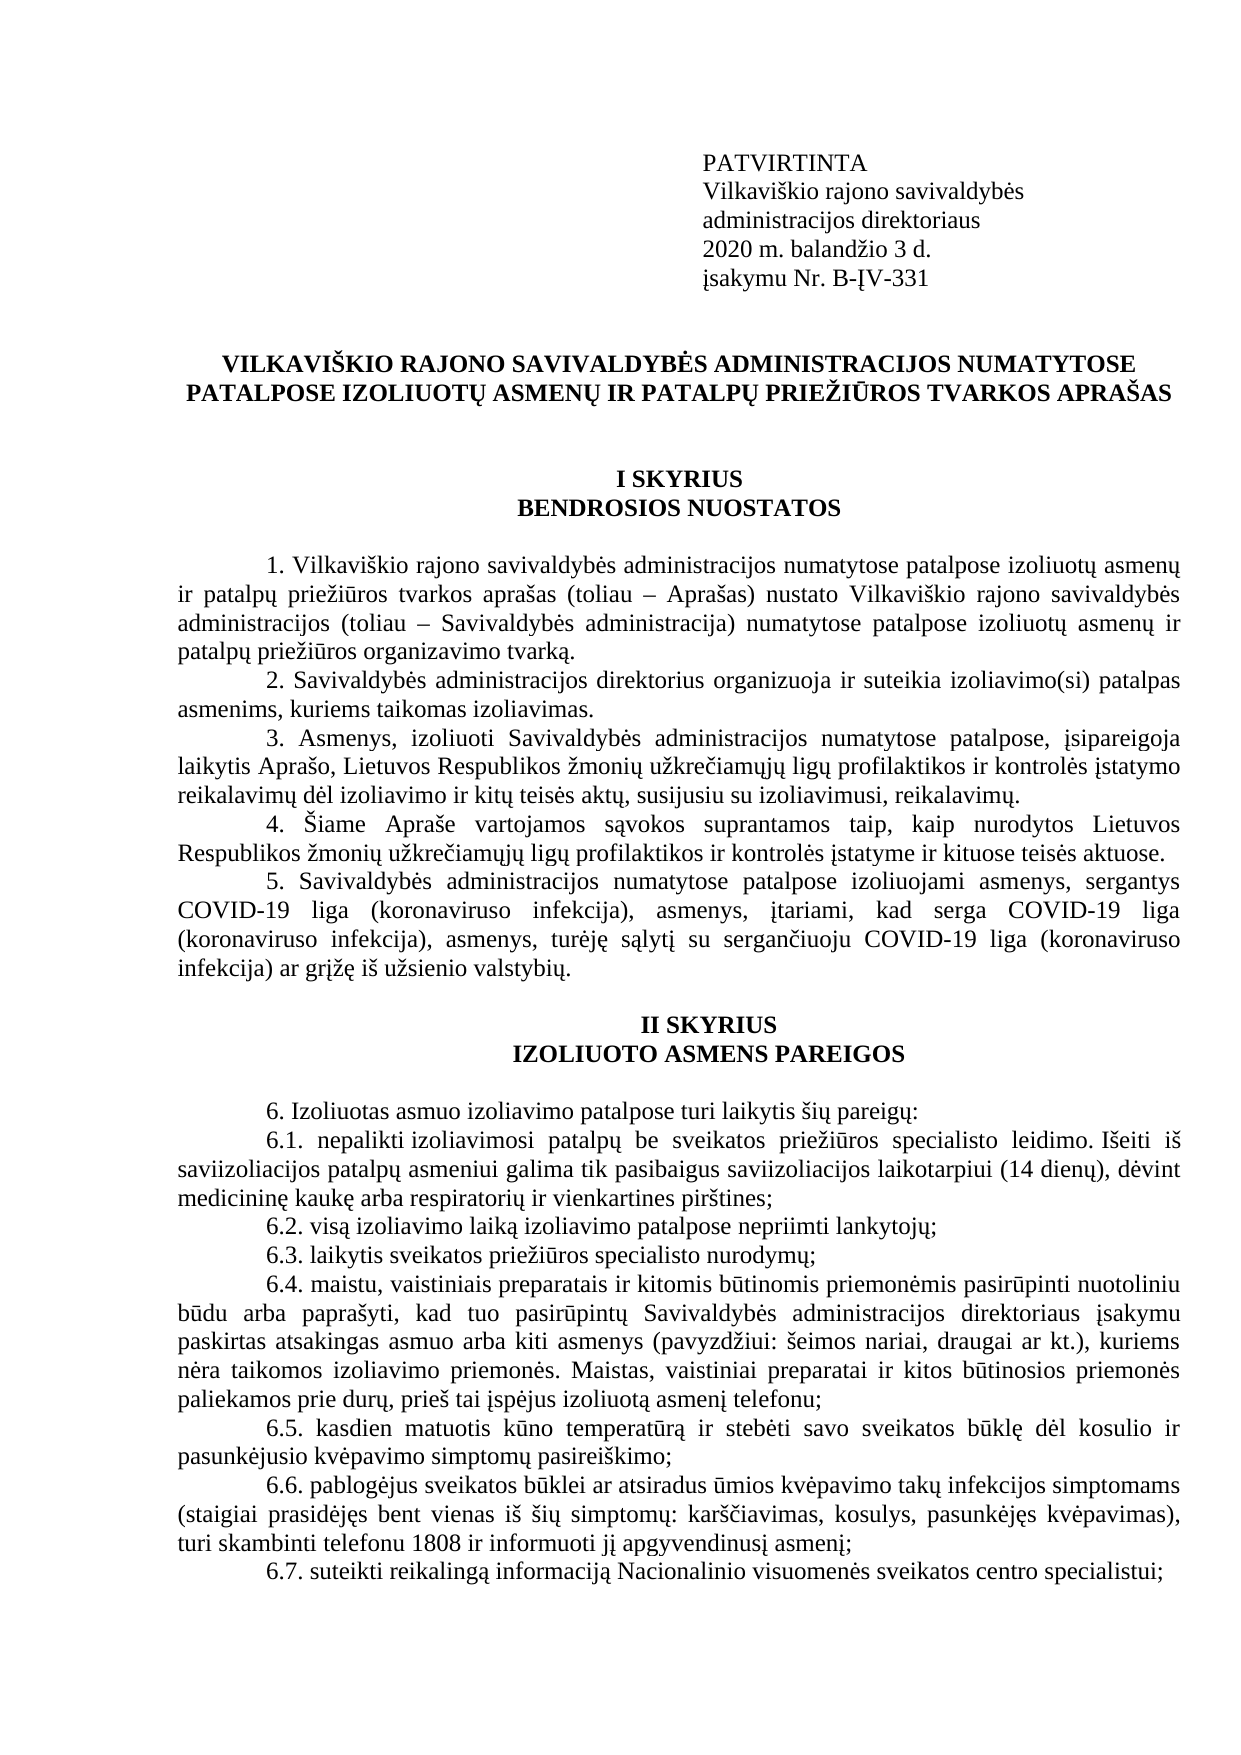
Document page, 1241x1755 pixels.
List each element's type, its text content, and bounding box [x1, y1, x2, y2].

text 6.4. maistu, vaistiniais preparatais ir kitomis būtinomis priemonėmis pasirūpinti nuotoliniu būdu arba paprašyti, kad tuo pasirūpintų Savivaldybės administracijos direktoriaus įsakymu paskirtas atsakingas asmuo arba kiti asmenys (pavyzdžiui: šeimos nariai, draugai ar kt.), kuriems nėra taikomos izoliavimo priemonės. Maistas, vaistiniai preparatai ir kitos būtinosios priemonės paliekamos prie durų, prieš tai įspėjus izoliuotą asmenį telefonu; [177, 1269, 1181, 1413]
text 6.7. suteikti reikalingą informaciją Nacionalinio visuomenės sveikatos centro specialistui; [177, 1556, 1181, 1585]
text 6.6. pablogėjus sveikatos būklei ar atsiradus ūmios kvėpavimo takų infekcijos simptomams (staigiai prasidėjęs bent vienas iš šių simptomų: karščiavimas, kosulys, pasunkėjęs kvėpavimas), turi skambinti telefonu 1808 ir informuoti jį apgyvendinusį asmenį; [177, 1470, 1181, 1556]
text Vilkaviškio rajono savivaldybės [702, 176, 1181, 205]
text BENDROSIOS NUOSTATOS [177, 493, 1181, 521]
text įsakymu Nr. B-ĮV-331 [702, 263, 1181, 291]
text 6.1. nepalikti izoliavimosi patalpų be sveikatos priežiūros specialisto leidimo. Išeiti iš saviizoliacijos patalpų asmeniui galima tik pasibaigus saviizoliacijos laikotarpiui (14 dienų), dėvint medicininę kaukę arba respiratorių ir vienkartines pirštines; [177, 1125, 1181, 1211]
text 3. Asmenys, izoliuoti Savivaldybės administracijos numatytose patalpose, įsipareigoja laikytis Aprašo, Lietuvos Respublikos žmonių užkrečiamųjų ligų profilaktikos ir kontrolės įstatymo reikalavimų dėl izoliavimo ir kitų teisės aktų, susijusiu su izoliavimusi, reikalavimų. [177, 723, 1181, 809]
text VILKAVIŠKIO RAJONO SAVIVALDYBĖS ADMINISTRACIJOS NUMATYTOSE PATALPOSE IZOLIUOTŲ ASMENŲ IR PATALPŲ PRIEŽIŪROS TVARKOS APRAŠAS [177, 349, 1181, 406]
text IZOLIUOTO ASMENS PAREIGOS [177, 1039, 1181, 1068]
text 5. Savivaldybės administracijos numatytose patalpose izoliuojami asmenys, sergantys COVID-19 liga (koronaviruso infekcija), asmenys, įtariami, kad serga COVID-19 liga (koronaviruso infekcija), asmenys, turėję sąlytį su sergančiuoju COVID-19 liga (koronaviruso infekcija) ar grįžę iš užsienio valstybių. [177, 866, 1181, 981]
text administracijos direktoriaus [702, 205, 1181, 234]
text 4. Šiame Apraše vartojamos sąvokos suprantamos taip, kaip nurodytos Lietuvos Respublikos žmonių užkrečiamųjų ligų profilaktikos ir kontrolės įstatyme ir kituose teisės aktuose. [177, 809, 1181, 866]
text II SKYRIUS [177, 1010, 1181, 1039]
text 6.5. kasdien matuotis kūno temperatūrą ir stebėti savo sveikatos būklę dėl kosulio ir pasunkėjusio kvėpavimo simptomų pasireiškimo; [177, 1413, 1181, 1470]
text 1. Vilkaviškio rajono savivaldybės administracijos numatytose patalpose izoliuotų asmenų ir patalpų priežiūros tvarkos aprašas (toliau – Aprašas) nustato Vilkaviškio rajono savivaldybės administracijos (toliau – Savivaldybės administracija) numatytose patalpose izoliuotų asmenų ir patalpų priežiūros organizavimo tvarką. [177, 550, 1181, 665]
text 2020 m. balandžio 3 d. [702, 234, 1181, 263]
text 6. Izoliuotas asmuo izoliavimo patalpose turi laikytis šių pareigų: [177, 1096, 1181, 1125]
text I SKYRIUS [177, 464, 1181, 493]
text PATVIRTINTA [702, 148, 1181, 176]
text 6.2. visą izoliavimo laiką izoliavimo patalpose nepriimti lankytojų; [177, 1211, 1181, 1240]
text 6.3. laikytis sveikatos priežiūros specialisto nurodymų; [177, 1240, 1181, 1269]
text 2. Savivaldybės administracijos direktorius organizuoja ir suteikia izoliavimo(si) patalpas asmenims, kuriems taikomas izoliavimas. [177, 665, 1181, 723]
